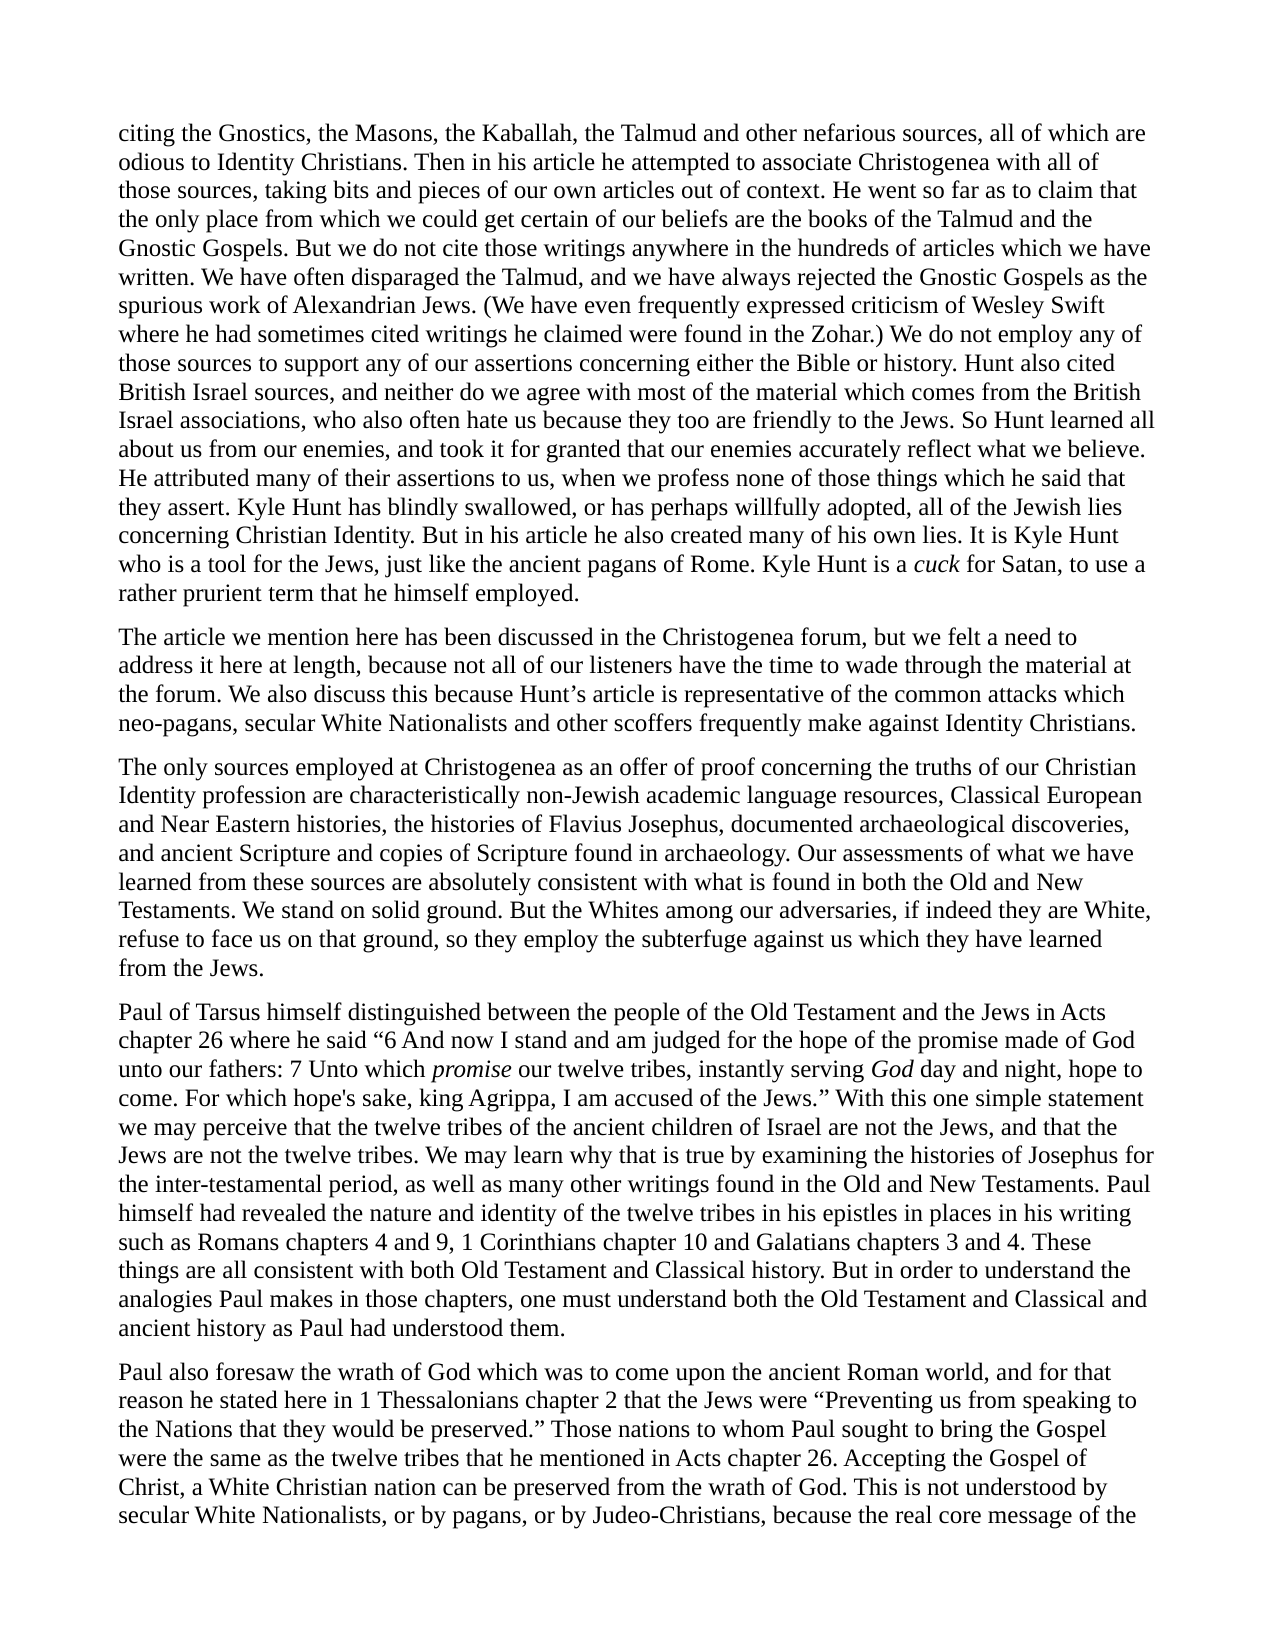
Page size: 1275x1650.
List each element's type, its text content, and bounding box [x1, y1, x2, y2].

text The only sources employed at Christogenea as an offer of proof concerning the truths of our Christian Identity profession are characteristically non-Jewish academic language resources, Classical European and Near Eastern histories, the histories of Flavius Josephus, documented archaeological discoveries, and ancient Scripture and copies of Scripture found in archaeology. Our assessments of what we have learned from these sources are absolutely consistent with what is found in both the Old and New Testaments. We stand on solid ground. But the Whites among our adversaries, if indeed they are White, refuse to face us on that ground, so they employ the subterfuge against us which they have learned from the Jews. [118, 752, 1157, 982]
text The article we mention here has been discussed in the Christogenea forum, but we felt a need to address it here at length, because not all of our listeners have the time to wade through the material at the forum. We also discuss this because Hunt’s article is representative of the common attacks which neo-pagans, secular White Nationalists and other scoffers frequently make against Identity Christians. [118, 622, 1157, 737]
text citing the Gnostics, the Masons, the Kaballah, the Talmud and other nefarious sources, all of which are odious to Identity Christians. Then in his article he attempted to associate Christogenea with all of those sources, taking bits and pieces of our own articles out of context. He went so far as to claim that the only place from which we could get certain of our beliefs are the books of the Talmud and the Gnostic Gospels. But we do not cite those writings anywhere in the hundreds of articles which we have written. We have often disparaged the Talmud, and we have always rejected the Gnostic Gospels as the spurious work of Alexandrian Jews. (We have even frequently expressed criticism of Wesley Swift where he had sometimes cited writings he claimed were found in the Zohar.) We do not employ any of those sources to support any of our assertions concerning either the Bible or history. Hunt also cited British Israel sources, and neither do we agree with most of the material which comes from the British Israel associations, who also often hate us because they too are friendly to the Jews. So Hunt learned all about us from our enemies, and took it for granted that our enemies accurately reflect what we believe. He attributed many of their assertions to us, when we profess none of those things which he said that they assert. Kyle Hunt has blindly swallowed, or has perhaps willfully adopted, all of the Jewish lies concerning Christian Identity. But in his article he also created many of his own lies. It is Kyle Hunt who is a tool for the Jews, just like the ancient pagans of Rome. Kyle Hunt is a cuck for Satan, to use a rather prurient term that he himself employed. [118, 118, 1157, 607]
text Paul also foresaw the wrath of God which was to come upon the ancient Roman world, and for that reason he stated here in 1 Thessalonians chapter 2 that the Jews were “Preventing us from speaking to the Nations that they would be preserved.” Those nations to whom Paul sought to bring the Gospel were the same as the twelve tribes that he mentioned in Acts chapter 26. Accepting the Gospel of Christ, a White Christian nation can be preserved from the wrath of God. This is not understood by secular White Nationalists, or by pagans, or by Judeo-Christians, because the real core message of the [118, 1357, 1157, 1529]
text Paul of Tarsus himself distinguished between the people of the Old Testament and the Jews in Acts chapter 26 where he said “6 And now I stand and am judged for the hope of the promise made of God unto our fathers: 7 Unto which promise our twelve tribes, instantly serving God day and night, hope to come. For which hope's sake, king Agrippa, I am accused of the Jews.” With this one simple statement we may perceive that the twelve tribes of the ancient children of Israel are not the Jews, and that the Jews are not the twelve tribes. We may learn why that is true by examining the histories of Josephus for the inter-testamental period, as well as many other writings found in the Old and New Testaments. Paul himself had revealed the nature and identity of the twelve tribes in his epistles in places in his writing such as Romans chapters 4 and 9, 1 Corinthians chapter 10 and Galatians chapters 3 and 4. These things are all consistent with both Old Testament and Classical history. But in order to understand the analogies Paul makes in those chapters, one must understand both the Old Testament and Classical and ancient history as Paul had understood them. [118, 997, 1157, 1342]
